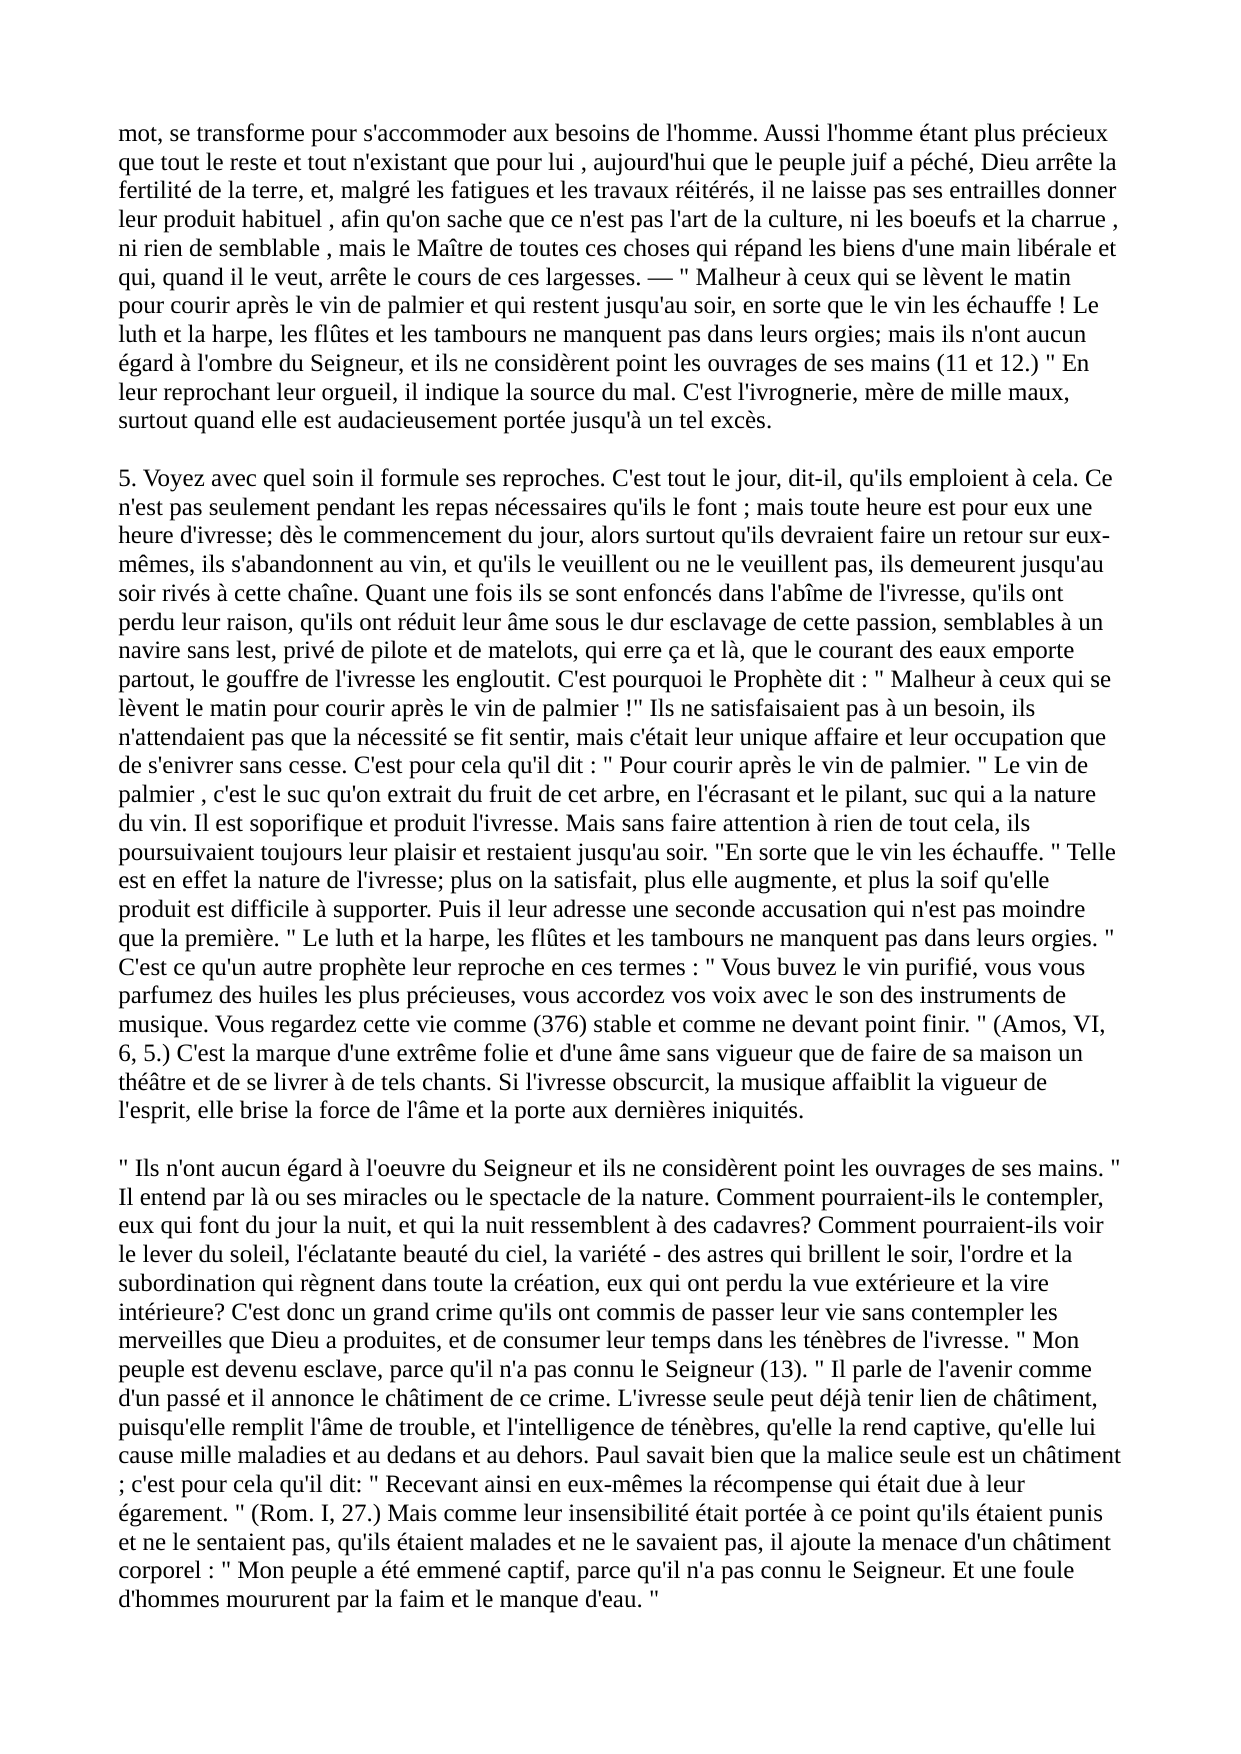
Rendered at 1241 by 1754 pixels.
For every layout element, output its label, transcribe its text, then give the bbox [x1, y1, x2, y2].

text mot, se transforme pour s'accommoder aux besoins de l'homme. Aussi l'homme étant plus précieux que tout le reste et tout n'existant que pour lui , aujourd'hui que le peuple juif a péché, Dieu arrête la fertilité de la terre, et, malgré les fatigues et les travaux réitérés, il ne laisse pas ses entrailles donner leur produit habituel , afin qu'on sache que ce n'est pas l'art de la culture, ni les boeufs et la charrue , ni rien de semblable , mais le Maître de toutes ces choses qui répand les biens d'une main libérale et qui, quand il le veut, arrête le cours de ces largesses. — " Malheur à ceux qui se lèvent le matin pour courir après le vin de palmier et qui restent jusqu'au soir, en sorte que le vin les échauffe ! Le luth et la harpe, les flûtes et les tambours ne manquent pas dans leurs orgies; mais ils n'ont aucun égard à l'ombre du Seigneur, et ils ne considèrent point les ouvrages de ses mains (11 et 12.) " En leur reprochant leur orgueil, il indique la source du mal. C'est l'ivrognerie, mère de mille maux, surtout quand elle est audacieusement portée jusqu'à un tel excès. [118, 118, 1122, 434]
text " Ils n'ont aucun égard à l'oeuvre du Seigneur et ils ne considèrent point les ouvrages de ses mains. " Il entend par là ou ses miracles ou le spectacle de la nature. Comment pourraient-ils le contempler, eux qui font du jour la nuit, et qui la nuit ressemblent à des cadavres? Comment pourraient-ils voir le lever du soleil, l'éclatante beauté du ciel, la variété - des astres qui brillent le soir, l'ordre et la subordination qui règnent dans toute la création, eux qui ont perdu la vue extérieure et la vire intérieure? C'est donc un grand crime qu'ils ont commis de passer leur vie sans contempler les merveilles que Dieu a produites, et de consumer leur temps dans les ténèbres de l'ivresse. " Mon peuple est devenu esclave, parce qu'il n'a pas connu le Seigneur (13). " Il parle de l'avenir comme d'un passé et il annonce le châtiment de ce crime. L'ivresse seule peut déjà tenir lien de châtiment, puisqu'elle remplit l'âme de trouble, et l'intelligence de ténèbres, qu'elle la rend captive, qu'elle lui cause mille maladies et au dedans et au dehors. Paul savait bien que la malice seule est un châtiment ; c'est pour cela qu'il dit: " Recevant ainsi en eux-mêmes la récompense qui était due à leur égarement. " (Rom. I, 27.) Mais comme leur insensibilité était portée à ce point qu'ils étaient punis et ne le sentaient pas, qu'ils étaient malades et ne le savaient pas, il ajoute la menace d'un châtiment corporel : " Mon peuple a été emmené captif, parce qu'il n'a pas connu le Seigneur. Et une foule d'hommes moururent par la faim et le manque d'eau. " [118, 1153, 1122, 1613]
text 5. Voyez avec quel soin il formule ses reproches. C'est tout le jour, dit-il, qu'ils emploient à cela. Ce n'est pas seulement pendant les repas nécessaires qu'ils le font ; mais toute heure est pour eux une heure d'ivresse; dès le commencement du jour, alors surtout qu'ils devraient faire un retour sur eux-mêmes, ils s'abandonnent au vin, et qu'ils le veuillent ou ne le veuillent pas, ils demeurent jusqu'au soir rivés à cette chaîne. Quant une fois ils se sont enfoncés dans l'abîme de l'ivresse, qu'ils ont perdu leur raison, qu'ils ont réduit leur âme sous le dur esclavage de cette passion, semblables à un navire sans lest, privé de pilote et de matelots, qui erre ça et là, que le courant des eaux emporte partout, le gouffre de l'ivresse les engloutit. C'est pourquoi le Prophète dit : " Malheur à ceux qui se lèvent le matin pour courir après le vin de palmier !" Ils ne satisfaisaient pas à un besoin, ils n'attendaient pas que la nécessité se fit sentir, mais c'était leur unique affaire et leur occupation que de s'enivrer sans cesse. C'est pour cela qu'il dit : " Pour courir après le vin de palmier. " Le vin de palmier , c'est le suc qu'on extrait du fruit de cet arbre, en l'écrasant et le pilant, suc qui a la nature du vin. Il est soporifique et produit l'ivresse. Mais sans faire attention à rien de tout cela, ils poursuivaient toujours leur plaisir et restaient jusqu'au soir. "En sorte que le vin les échauffe. " Telle est en effet la nature de l'ivresse; plus on la satisfait, plus elle augmente, et plus la soif qu'elle produit est difficile à supporter. Puis il leur adresse une seconde accusation qui n'est pas moindre que la première. " Le luth et la harpe, les flûtes et les tambours ne manquent pas dans leurs orgies. " C'est ce qu'un autre prophète leur reproche en ces termes : " Vous buvez le vin purifié, vous vous parfumez des huiles les plus précieuses, vous accordez vos voix avec le son des instruments de musique. Vous regardez cette vie comme (376) stable et comme ne devant point finir. " (Amos, VI, 6, 5.) C'est la marque d'une extrême folie et d'une âme sans vigueur que de faire de sa maison un théâtre et de se livrer à de tels chants. Si l'ivresse obscurcit, la musique affaiblit la vigueur de l'esprit, elle brise la force de l'âme et la porte aux dernières iniquités. [118, 463, 1122, 1124]
